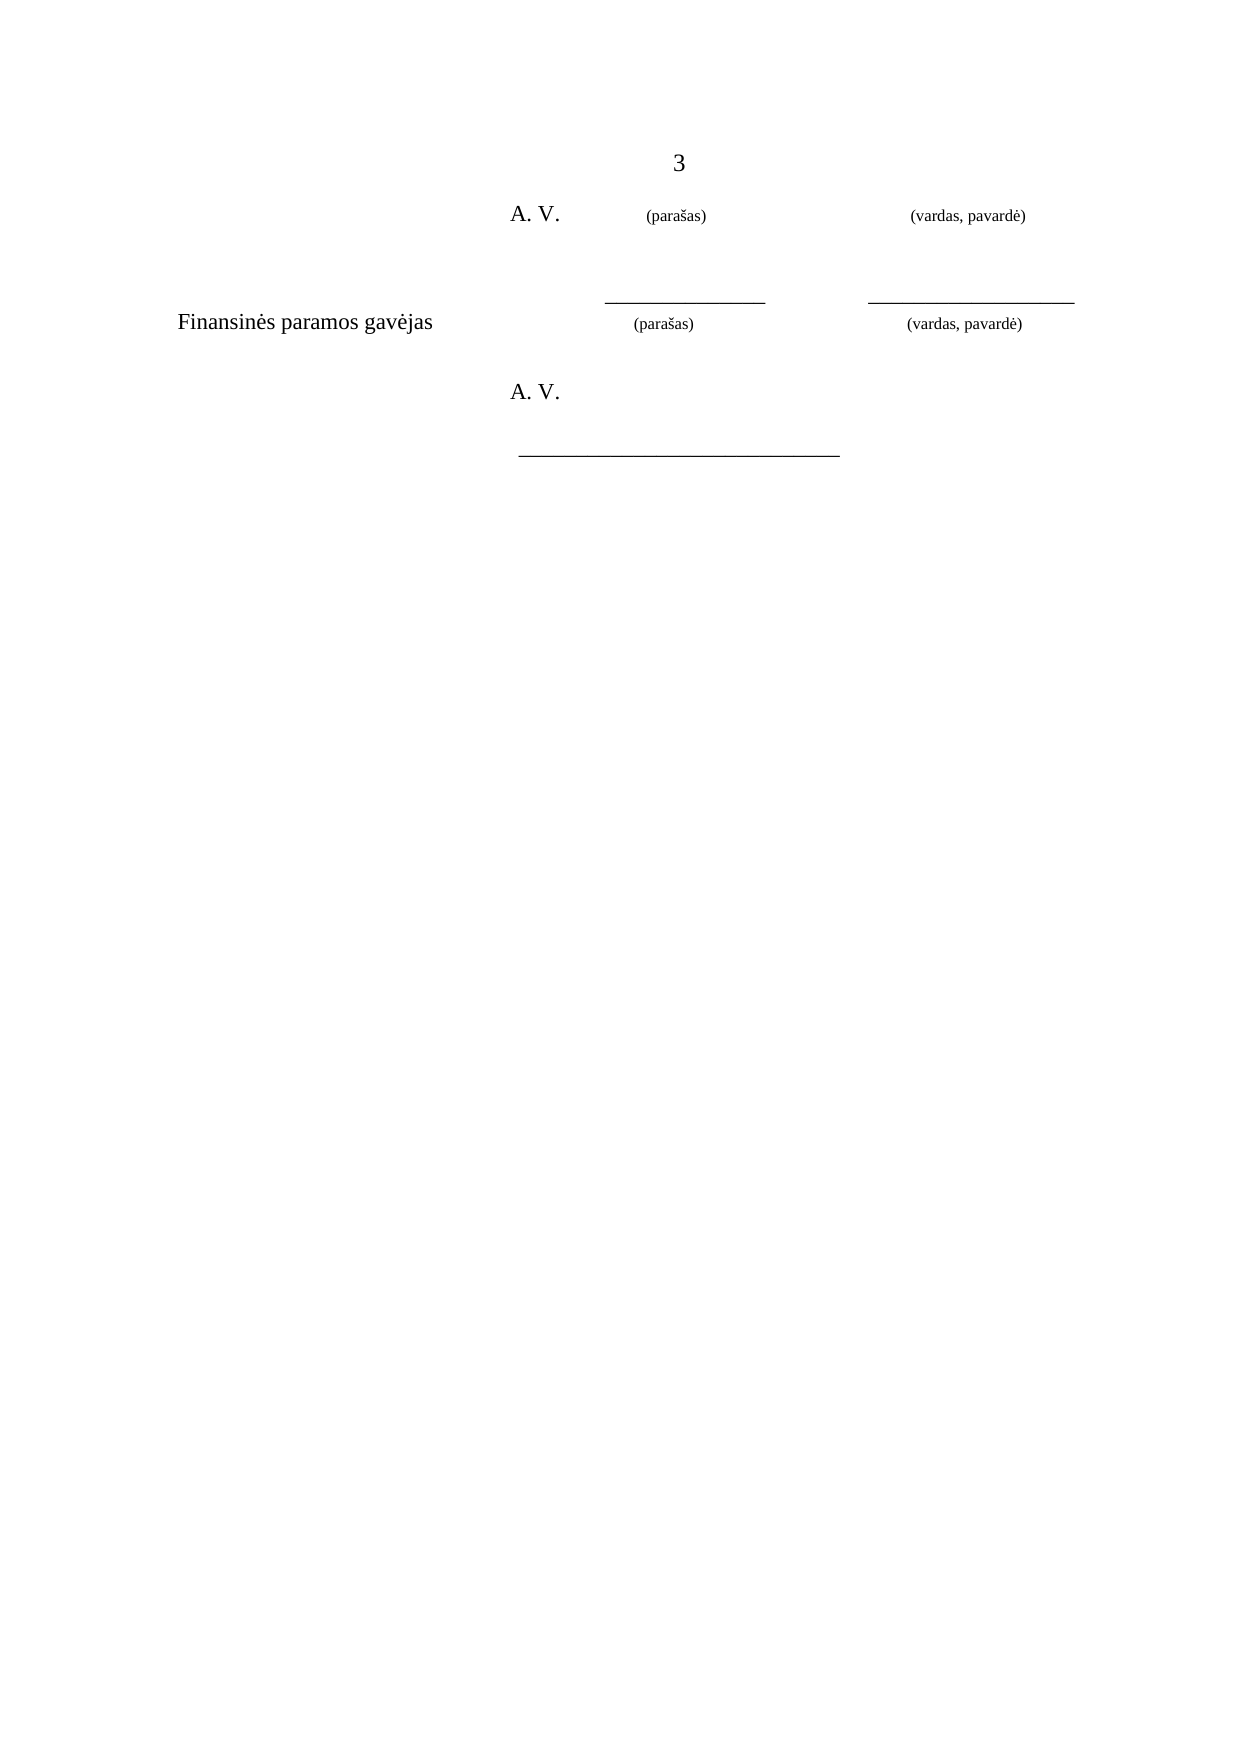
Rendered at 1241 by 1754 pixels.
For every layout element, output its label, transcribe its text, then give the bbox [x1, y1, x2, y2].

text ______________ __________________ [177, 279, 1181, 306]
text A. V. (parašas) (vardas, pavardė) [177, 201, 1181, 227]
subtitle ____________________________ [177, 433, 1181, 459]
text Finansinės paramos gavėjas (parašas) (vardas, pavardė) [177, 306, 1181, 335]
text A. V. [177, 378, 1181, 404]
